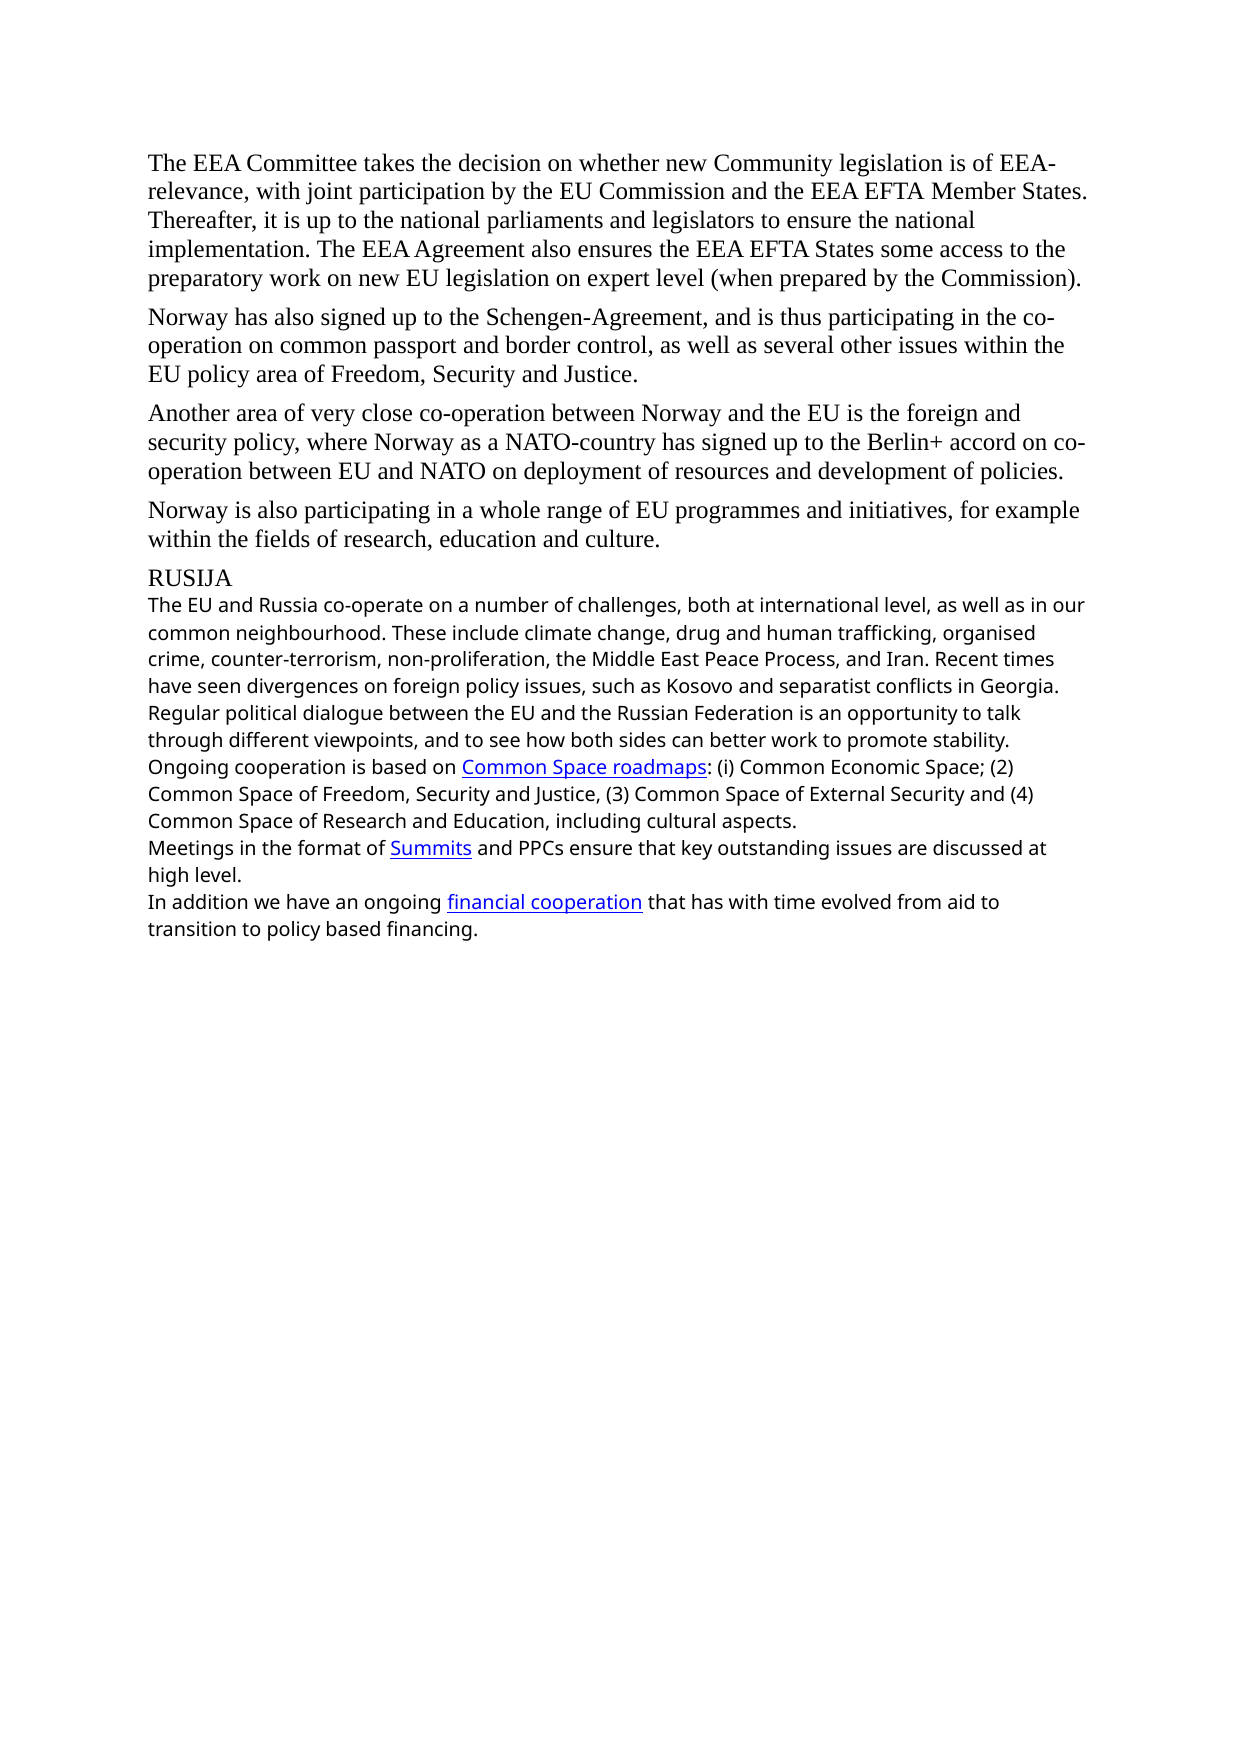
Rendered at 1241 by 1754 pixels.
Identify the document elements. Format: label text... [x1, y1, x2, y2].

text Meetings in the format of Summits and PPCs ensure that key outstanding issues are discussed at high level. [148, 834, 1093, 888]
text Another area of very close co-operation between Norway and the EU is the foreign and security policy, where Norway as a NATO-country has signed up to the Berlin+ accord on co-operation between EU and NATO on deployment of resources and development of policies. [148, 398, 1093, 485]
text The EU and Russia co-operate on a number of challenges, both at international level, as well as in our common neighbourhood. These include climate change, drug and human trafficking, organised crime, counter-terrorism, non-proliferation, the Middle East Peace Process, and Iran. Recent times have seen divergences on foreign policy issues, such as Kosovo and separatist conflicts in Georgia. Regular political dialogue between the EU and the Russian Federation is an opportunity to talk through different viewpoints, and to see how both sides can better work to promote stability. [148, 592, 1093, 754]
text Norway is also participating in a whole range of EU programmes and initiatives, for example within the fields of research, education and culture. [148, 495, 1093, 553]
text Ongoing cooperation is based on Common Space roadmaps: (i) Common Economic Space; (2) Common Space of Freedom, Security and Justice, (3) Common Space of External Security and (4) Common Space of Research and Education, including cultural aspects. [148, 754, 1093, 834]
text Norway has also signed up to the Schengen-Agreement, and is thus participating in the co-operation on common passport and border control, as well as several other issues within the EU policy area of Freedom, Security and Justice. [148, 302, 1093, 388]
text The EEA Committee takes the decision on whether new Community legislation is of EEA-relevance, with joint participation by the EU Commission and the EEA EFTA Member States. Thereafter, it is up to the national parliaments and legislators to ensure the national implementation. The EEA Agreement also ensures the EEA EFTA States some access to the preparatory work on new EU legislation on expert level (when prepared by the Commission). [148, 148, 1093, 291]
text In addition we have an ongoing financial cooperation that has with time evolved from aid to transition to policy based financing. [148, 888, 1093, 942]
text RUSIJA [148, 563, 1093, 592]
